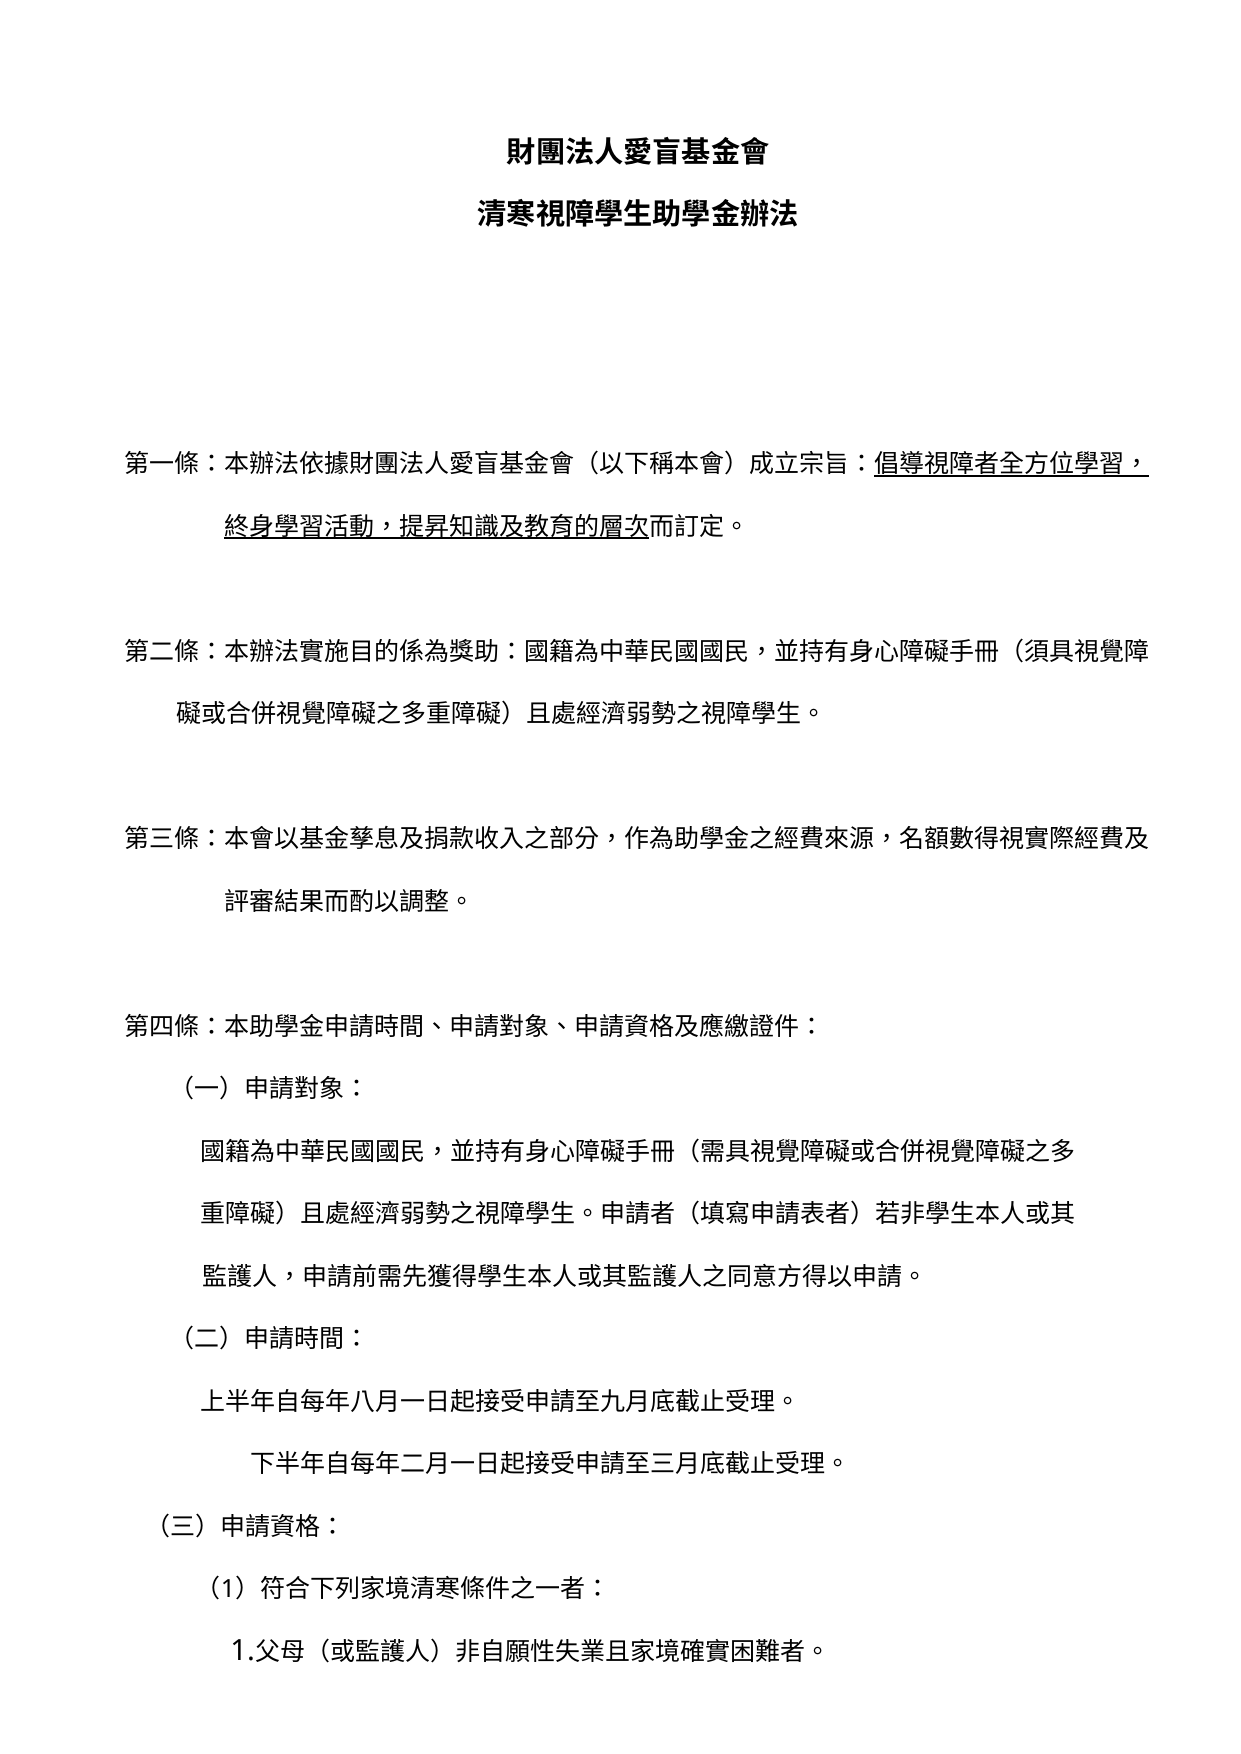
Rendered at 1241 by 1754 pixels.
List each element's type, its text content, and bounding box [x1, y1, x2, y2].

text （一）申請對象： [124, 1045, 1152, 1108]
text （1）符合下列家境清寒條件之一者： [124, 1545, 1152, 1608]
text 監護人，申請前需先獲得學生本人或其監護人之同意方得以申請。 [124, 1233, 1152, 1295]
text 礙或合併視覺障礙之多重障礙）且處經濟弱勢之視障學生。 [124, 670, 1152, 733]
text 1.父母（或監護人）非自願性失業且家境確實困難者。 [124, 1608, 1152, 1670]
text 上半年自每年八月一日起接受申請至九月底截止受理。 [124, 1358, 1152, 1420]
text 重障礙）且處經濟弱勢之視障學生。申請者（填寫申請表者）若非學生本人或其 [124, 1170, 1152, 1233]
text 國籍為中華民國國民，並持有身心障礙手冊（需具視覺障礙或合併視覺障礙之多 [124, 1108, 1152, 1170]
text 財團法人愛盲基金會 [124, 108, 1152, 170]
text （二）申請時間： [124, 1295, 1152, 1358]
text 第一條：本辦法依據財團法人愛盲基金會（以下稱本會）成立宗旨：倡導視障者全方位學習，終身學習活動，提昇知識及教育的層次而訂定。 [124, 420, 1152, 545]
text 下半年自每年二月一日起接受申請至三月底截止受理。 [74, 1420, 1152, 1483]
text 清寒視障學生助學金辦法 [124, 170, 1152, 233]
text 第二條：本辦法實施目的係為獎助：國籍為中華民國國民，並持有身心障礙手冊（須具視覺障 [124, 608, 1152, 670]
text （三）申請資格： [74, 1483, 1152, 1545]
text 第四條：本助學金申請時間、申請對象、申請資格及應繳證件： [124, 983, 1152, 1045]
text 第三條：本會以基金孳息及捐款收入之部分，作為助學金之經費來源，名額數得視實際經費及評審結果而酌以調整。 [124, 795, 1152, 920]
